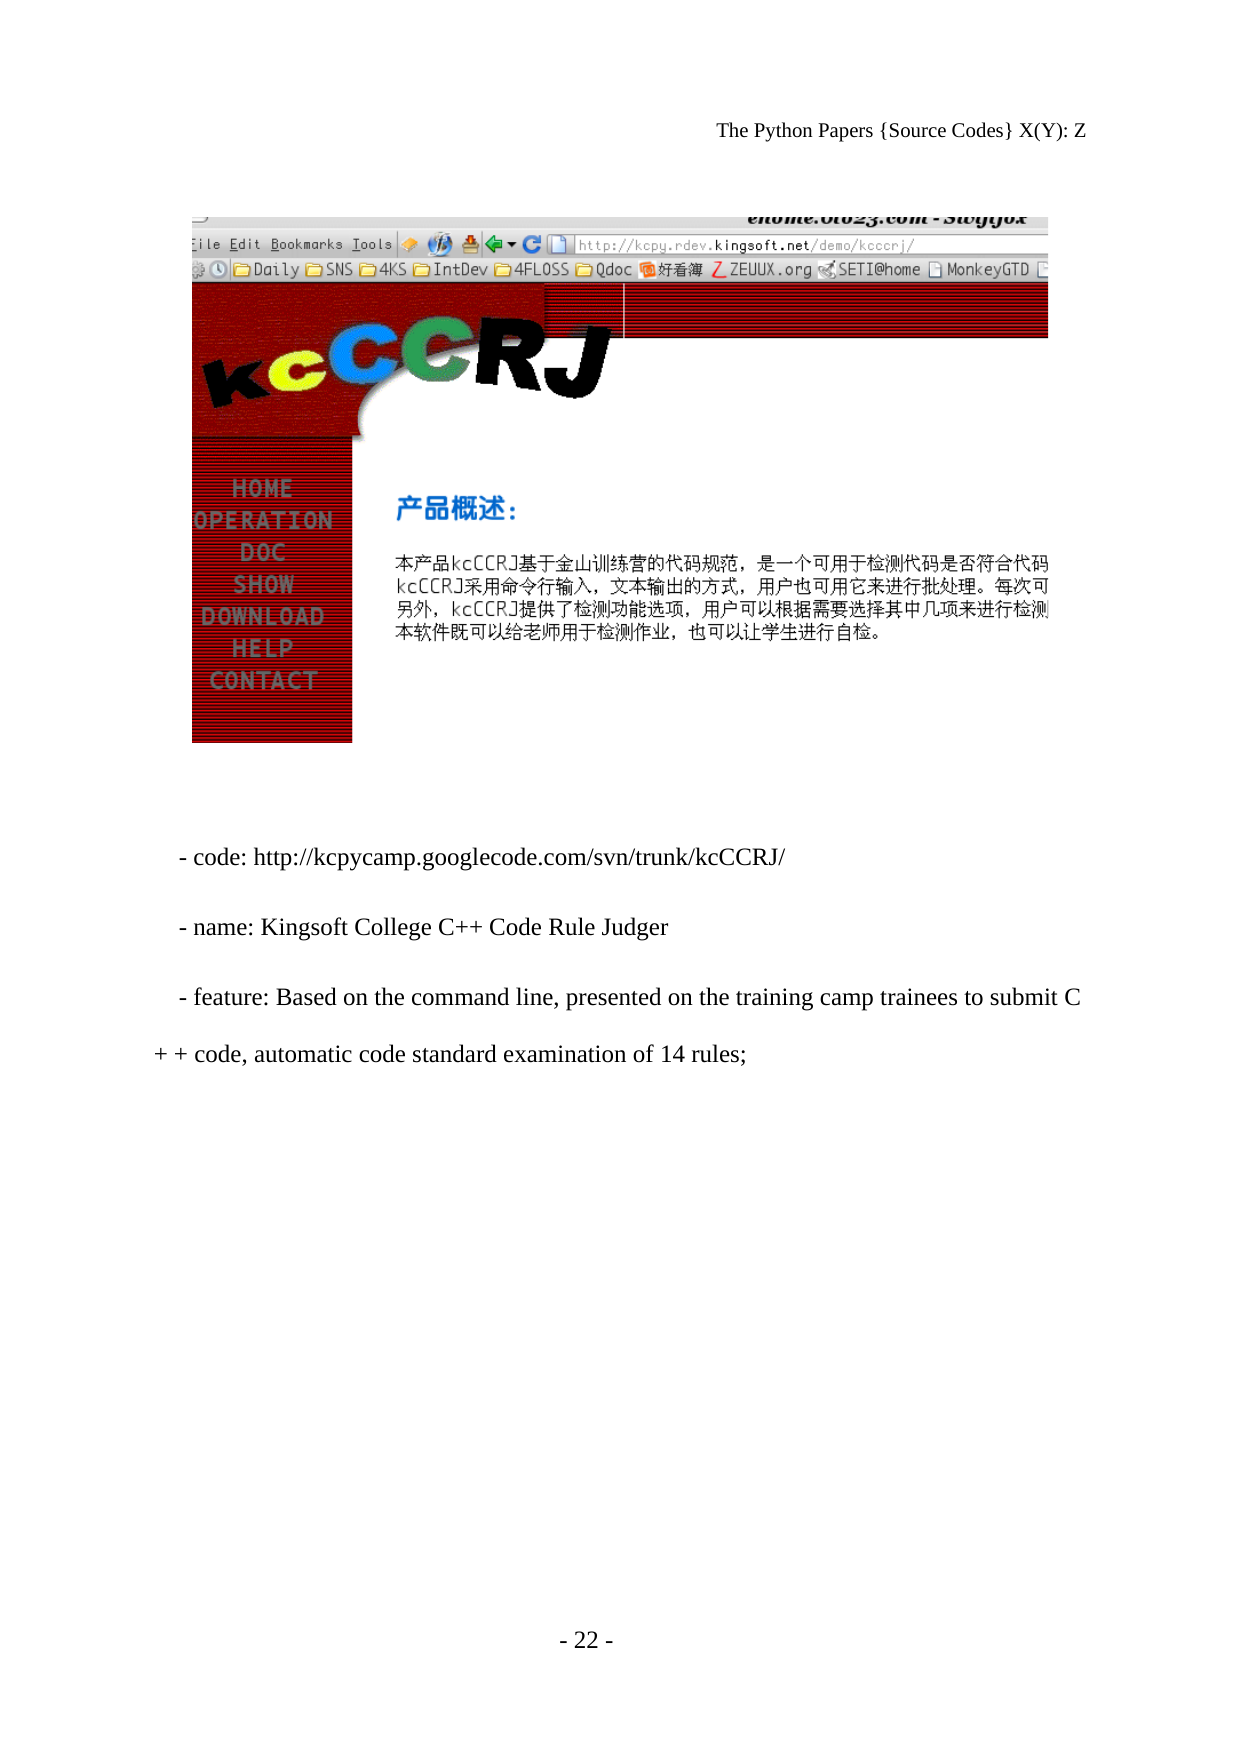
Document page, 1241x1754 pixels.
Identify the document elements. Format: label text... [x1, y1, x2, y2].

picture [192, 217, 1049, 743]
text - feature: Based on the command line, presented on the training camp trainees to submit C + + code, automatic code standard examination of 14 rules; [153, 982, 1087, 1068]
text - code: http://kcpycamp.googlecode.com/svn/trunk/kcCCRJ/ [153, 842, 1087, 870]
text - name: Kingsoft College C++ Code Rule Judger [153, 912, 1087, 940]
